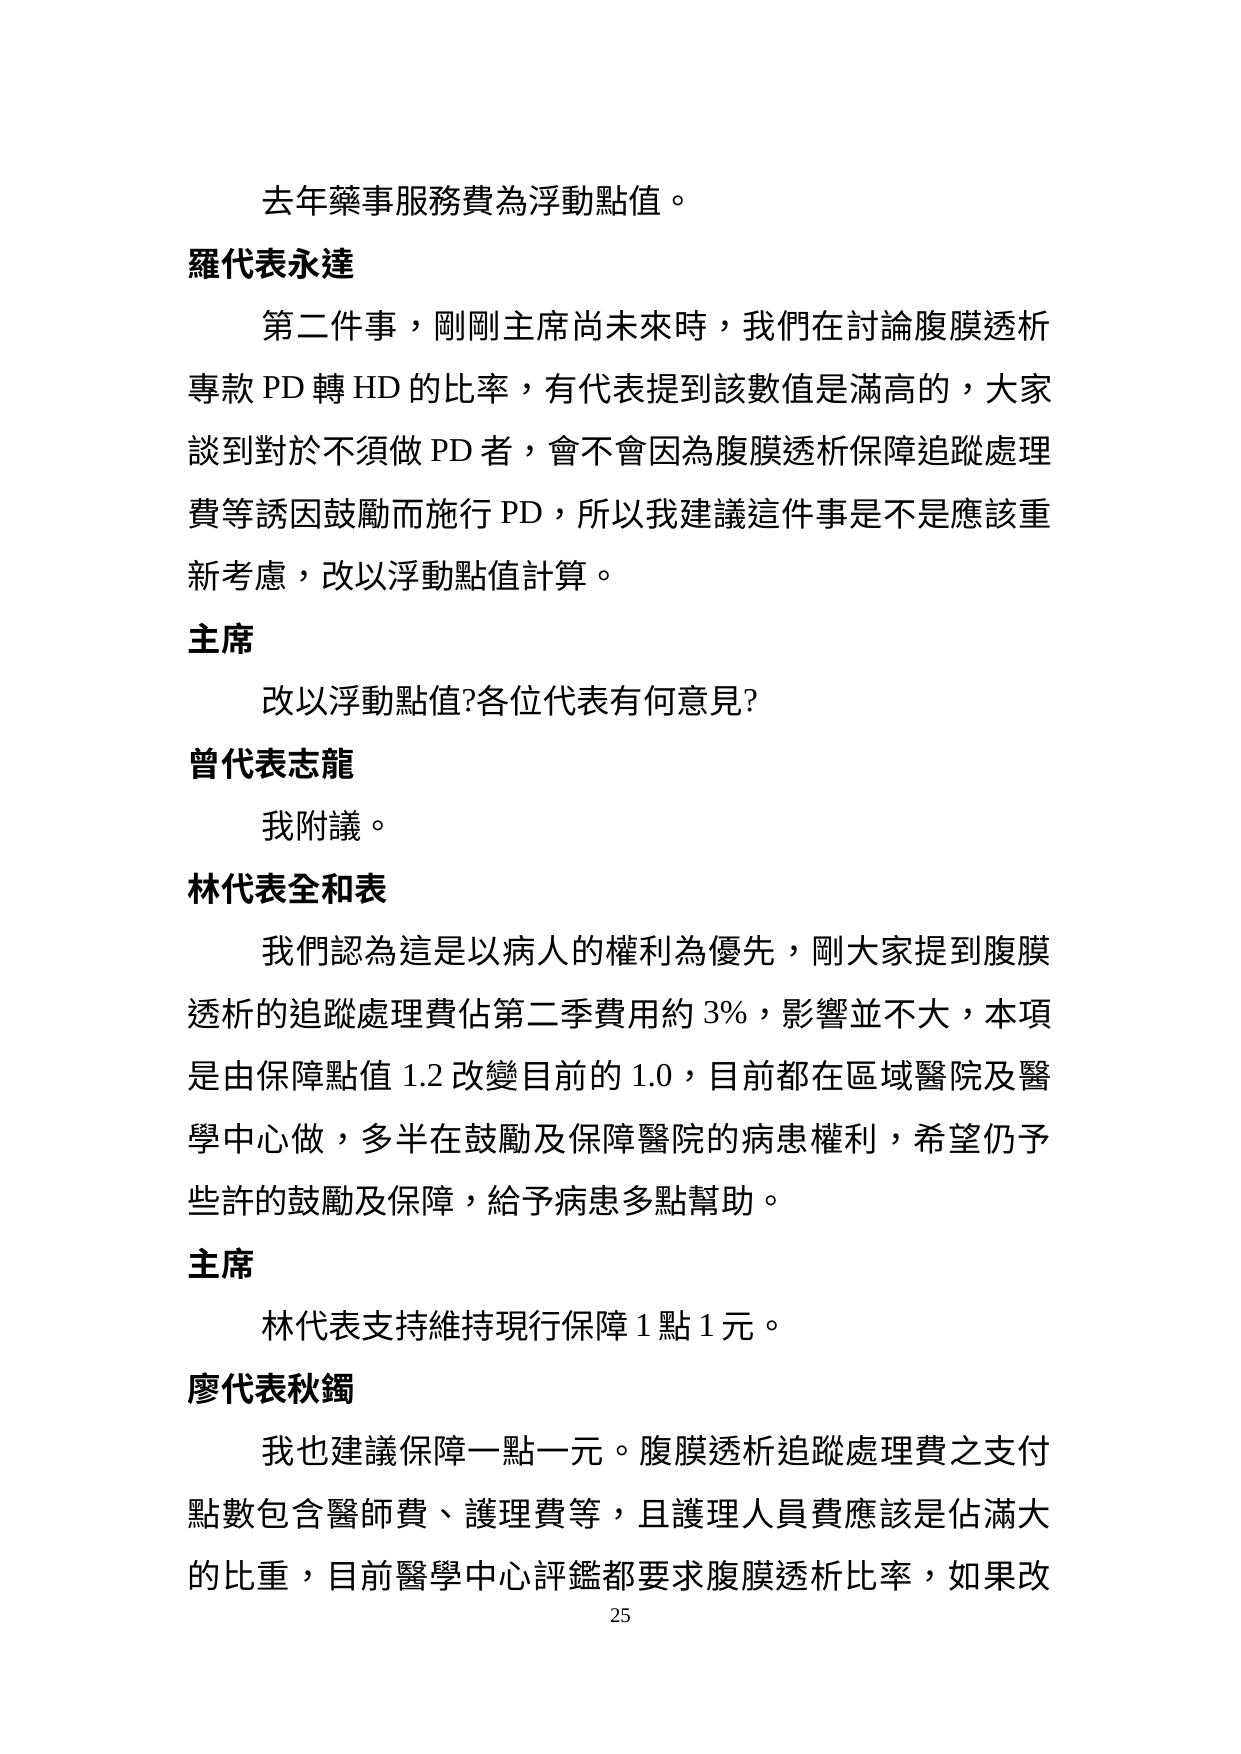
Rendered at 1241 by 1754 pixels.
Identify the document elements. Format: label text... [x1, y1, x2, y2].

text 我們認為這是以病人的權利為優先，剛大家提到腹膜透析的追蹤處理費佔第二季費用約3%，影響並不大，本項是由保障點值1.2改變目前的1.0，目前都在區域醫院及醫學中心做，多半在鼓勵及保障醫院的病患權利，希望仍予些許的鼓勵及保障，給予病患多點幫助。 [187, 907, 1053, 1220]
text 去年藥事服務費為浮動點值。 [187, 157, 1053, 220]
text 我也建議保障一點一元。腹膜透析追蹤處理費之支付點數包含醫師費、護理費等，且護理人員費應該是佔滿大的比重，目前醫學中心評鑑都要求腹膜透析比率，如果改 [187, 1407, 1053, 1595]
text 第二件事，剛剛主席尚未來時，我們在討論腹膜透析專款PD轉HD的比率，有代表提到該數值是滿高的，大家談到對於不須做PD者，會不會因為腹膜透析保障追蹤處理費等誘因鼓勵而施行PD，所以我建議這件事是不是應該重新考慮，改以浮動點值計算。 [187, 282, 1053, 595]
text 主席 [187, 595, 1053, 657]
text 廖代表秋鐲 [187, 1345, 1053, 1407]
text 林代表全和表 [187, 845, 1053, 907]
text 曾代表志龍 [187, 720, 1053, 782]
text 我附議。 [187, 782, 1053, 845]
text 主席 [187, 1220, 1053, 1282]
text 改以浮動點值?各位代表有何意見? [187, 657, 1053, 720]
text 林代表支持維持現行保障1點1元。 [187, 1282, 1053, 1345]
text 羅代表永達 [187, 220, 1053, 282]
